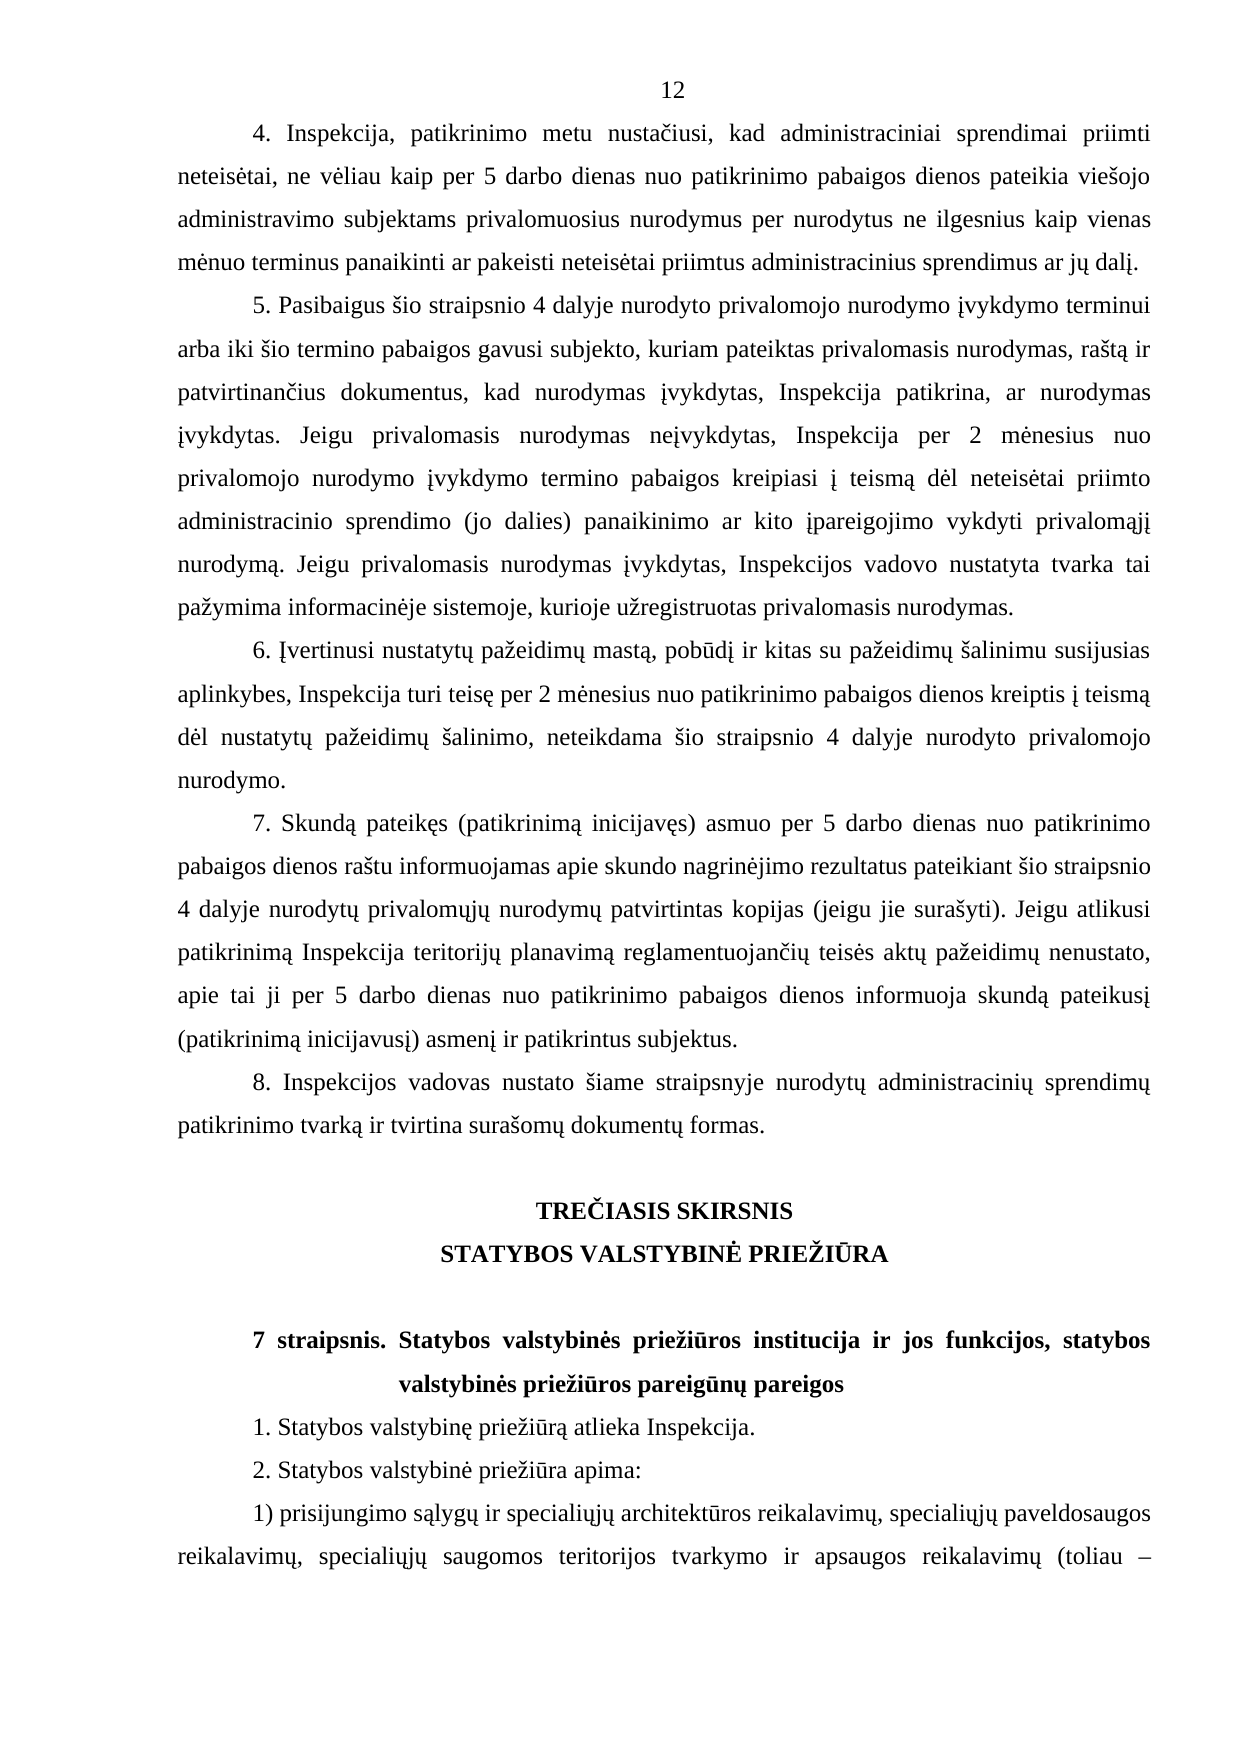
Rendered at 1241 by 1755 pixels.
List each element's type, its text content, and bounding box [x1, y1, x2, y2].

text 5. Pasibaigus šio straipsnio 4 dalyje nurodyto privalomojo nurodymo įvykdymo terminui arba iki šio termino pabaigos gavusi subjekto, kuriam pateiktas privalomasis nurodymas, raštą ir patvirtinančius dokumentus, kad nurodymas įvykdytas, Inspekcija patikrina, ar nurodymas įvykdytas. Jeigu privalomasis nurodymas neįvykdytas, Inspekcija per 2 mėnesius nuo privalomojo nurodymo įvykdymo termino pabaigos kreipiasi į teismą dėl neteisėtai priimto administracinio sprendimo (jo dalies) panaikinimo ar kito įpareigojimo vykdyti privalomąjį nurodymą. Jeigu privalomasis nurodymas įvykdytas, Inspekcijos vadovo nustatyta tvarka tai pažymima informacinėje sistemoje, kurioje užregistruotas privalomasis nurodymas. [177, 291, 1152, 621]
text 6. Įvertinusi nustatytų pažeidimų mastą, pobūdį ir kitas su pažeidimų šalinimu susijusias aplinkybes, Inspekcija turi teisę per 2 mėnesius nuo patikrinimo pabaigos dienos kreiptis į teismą dėl nustatytų pažeidimų šalinimo, neteikdama šio straipsnio 4 dalyje nurodyto privalomojo nurodymo. [177, 636, 1152, 794]
text 1) prisijungimo sąlygų ir specialiųjų architektūros reikalavimų, specialiųjų paveldosaugos reikalavimų, specialiųjų saugomos teritorijos tvarkymo ir apsaugos reikalavimų (toliau – [177, 1498, 1152, 1570]
text TrečiaSIS SKIRSNIS [177, 1196, 1152, 1225]
text 8. Inspekcijos vadovas nustato šiame straipsnyje nurodytų administracinių sprendimų patikrinimo tvarką ir tvirtina surašomų dokumentų formas. [177, 1067, 1152, 1139]
text 7. Skundą pateikęs (patikrinimą inicijavęs) asmuo per 5 darbo dienas nuo patikrinimo pabaigos dienos raštu informuojamas apie skundo nagrinėjimo rezultatus pateikiant šio straipsnio 4 dalyje nurodytų privalomųjų nurodymų patvirtintas kopijas (jeigu jie surašyti). Jeigu atlikusi patikrinimą Inspekcija teritorijų planavimą reglamentuojančių teisės aktų pažeidimų nenustato, apie tai ji per 5 darbo dienas nuo patikrinimo pabaigos dienos informuoja skundą pateikusį (patikrinimą inicijavusį) asmenį ir patikrintus subjektus. [177, 808, 1152, 1052]
text 4. Inspekcija, patikrinimo metu nustačiusi, kad administraciniai sprendimai priimti neteisėtai, ne vėliau kaip per 5 darbo dienas nuo patikrinimo pabaigos dienos pateikia viešojo administravimo subjektams privalomuosius nurodymus per nurodytus ne ilgesnius kaip vienas mėnuo terminus panaikinti ar pakeisti neteisėtai priimtus administracinius sprendimus ar jų dalį. [177, 118, 1152, 276]
text 2. Statybos valstybinė priežiūra apima: [177, 1455, 1152, 1484]
text 7 straipsnis. Statybos valstybinės priežiūros institucija ir jos funkcijos, statybos valstybinės priežiūros pareigūnų pareigos [252, 1326, 1152, 1397]
text STATYBOS VALSTYBINĖ PRIEŽIŪRA [177, 1239, 1152, 1268]
text 1. Statybos valstybinę priežiūrą atlieka Inspekcija. [177, 1412, 1152, 1441]
